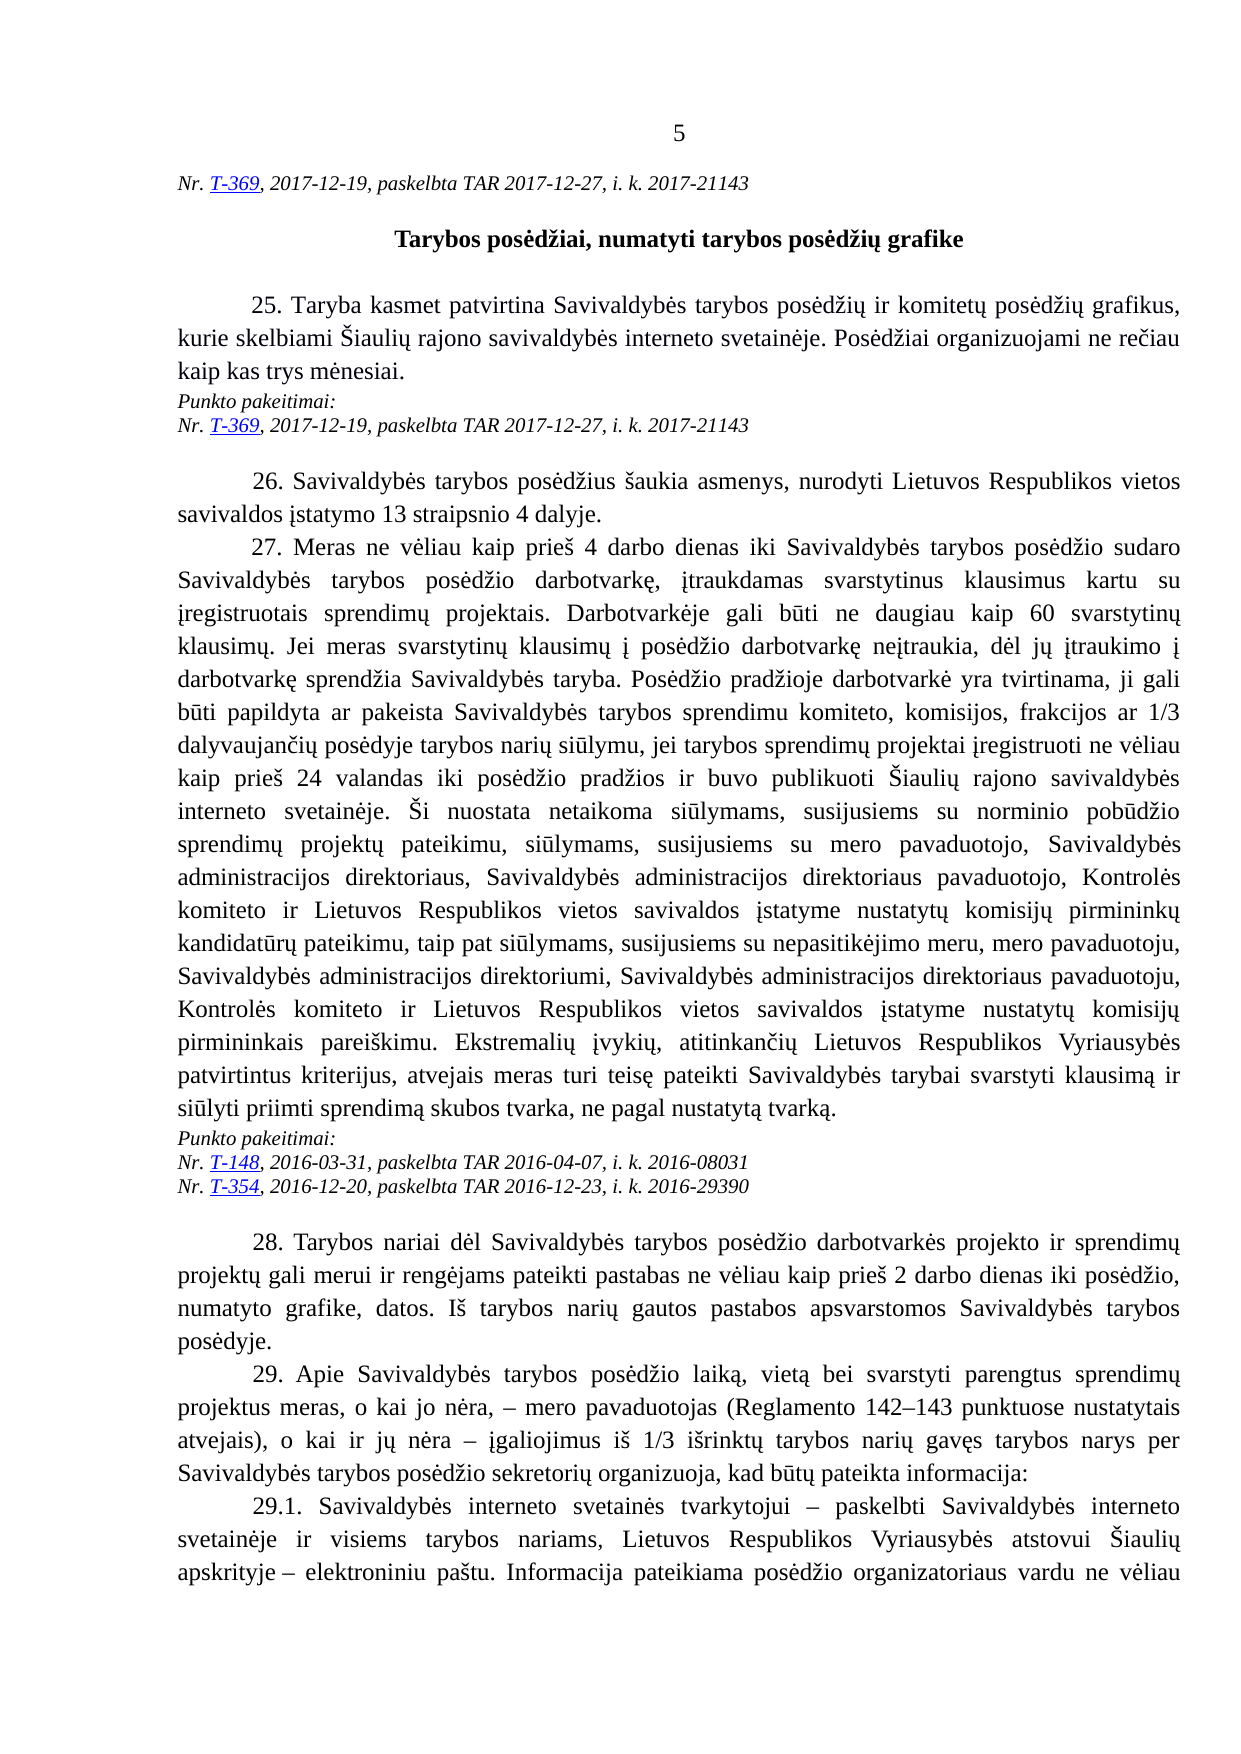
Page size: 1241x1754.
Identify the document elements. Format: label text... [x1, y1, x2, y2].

text 28. Tarybos nariai dėl Savivaldybės tarybos posėdžio darbotvarkės projekto ir sprendimų projektų gali merui ir rengėjams pateikti pastabas ne vėliau kaip prieš 2 darbo dienas iki posėdžio, numatyto grafike, datos. Iš tarybos narių gautos pastabos apsvarstomos Savivaldybės tarybos posėdyje. [177, 1227, 1181, 1355]
text 29. Apie Savivaldybės tarybos posėdžio laiką, vietą bei svarstyti parengtus sprendimų projektus meras, o kai jo nėra, – mero pavaduotojas (Reglamento 142–143 punktuose nustatytais atvejais), o kai ir jų nėra – įgaliojimus iš 1/3 išrinktų tarybos narių gavęs tarybos narys per Savivaldybės tarybos posėdžio sekretorių organizuoja, kad būtų pateikta informacija: [177, 1359, 1181, 1487]
text 29.1. Savivaldybės interneto svetainės tvarkytojui – paskelbti Savivaldybės interneto svetainėje ir visiems tarybos nariams, Lietuvos Respublikos Vyriausybės atstovui Šiaulių apskrityje – elektroniniu paštu. Informacija pateikiama posėdžio organizatoriaus vardu ne vėliau [177, 1491, 1181, 1586]
text Tarybos posėdžiai, numatyti tarybos posėdžių grafike [177, 224, 1181, 252]
text Punkto pakeitimai: [177, 389, 1181, 413]
text 27. Meras ne vėliau kaip prieš 4 darbo dienas iki Savivaldybės tarybos posėdžio sudaro Savivaldybės tarybos posėdžio darbotvarkę, įtraukdamas svarstytinus klausimus kartu su įregistruotais sprendimų projektais. Darbotvarkėje gali būti ne daugiau kaip 60 svarstytinų klausimų. Jei meras svarstytinų klausimų į posėdžio darbotvarkę neįtraukia, dėl jų įtraukimo į darbotvarkę sprendžia Savivaldybės taryba. Posėdžio pradžioje darbotvarkė yra tvirtinama, ji gali būti papildyta ar pakeista Savivaldybės tarybos sprendimu komiteto, komisijos, frakcijos ar 1/3 dalyvaujančių posėdyje tarybos narių siūlymu, jei tarybos sprendimų projektai įregistruoti ne vėliau kaip prieš 24 valandas iki posėdžio pradžios ir buvo publikuoti Šiaulių rajono savivaldybės interneto svetainėje. Ši nuostata netaikoma siūlymams, susijusiems su norminio pobūdžio sprendimų projektų pateikimu, siūlymams, susijusiems su mero pavaduotojo, Savivaldybės administracijos direktoriaus, Savivaldybės administracijos direktoriaus pavaduotojo, Kontrolės komiteto ir Lietuvos Respublikos vietos savivaldos įstatyme nustatytų komisijų pirmininkų kandidatūrų pateikimu, taip pat siūlymams, susijusiems su nepasitikėjimo meru, mero pavaduotoju, Savivaldybės administracijos direktoriumi, Savivaldybės administracijos direktoriaus pavaduotoju, Kontrolės komiteto ir Lietuvos Respublikos vietos savivaldos įstatyme nustatytų komisijų pirmininkais pareiškimu. Ekstremalių įvykių, atitinkančių Lietuvos Respublikos Vyriausybės patvirtintus kriterijus, atvejais meras turi teisę pateikti Savivaldybės tarybai svarstyti klausimą ir siūlyti priimti sprendimą skubos tvarka, ne pagal nustatytą tvarką. [177, 532, 1181, 1122]
text Nr. T-369, 2017-12-19, paskelbta TAR 2017-12-27, i. k. 2017-21143 [177, 413, 1181, 437]
text Nr. T-354, 2016-12-20, paskelbta TAR 2016-12-23, i. k. 2016-29390 [177, 1174, 1181, 1198]
text 25. Taryba kasmet patvirtina Savivaldybės tarybos posėdžių ir komitetų posėdžių grafikus, kurie skelbiami Šiaulių rajono savivaldybės interneto svetainėje. Posėdžiai organizuojami ne rečiau kaip kas trys mėnesiai. [177, 290, 1181, 384]
text Nr. T-148, 2016-03-31, paskelbta TAR 2016-04-07, i. k. 2016-08031 [177, 1150, 1181, 1174]
text Punkto pakeitimai: [177, 1126, 1181, 1150]
text Nr. T-369, 2017-12-19, paskelbta TAR 2017-12-27, i. k. 2017-21143 [177, 171, 1181, 195]
text 26. Savivaldybės tarybos posėdžius šaukia asmenys, nurodyti Lietuvos Respublikos vietos savivaldos įstatymo 13 straipsnio 4 dalyje. [177, 466, 1181, 527]
